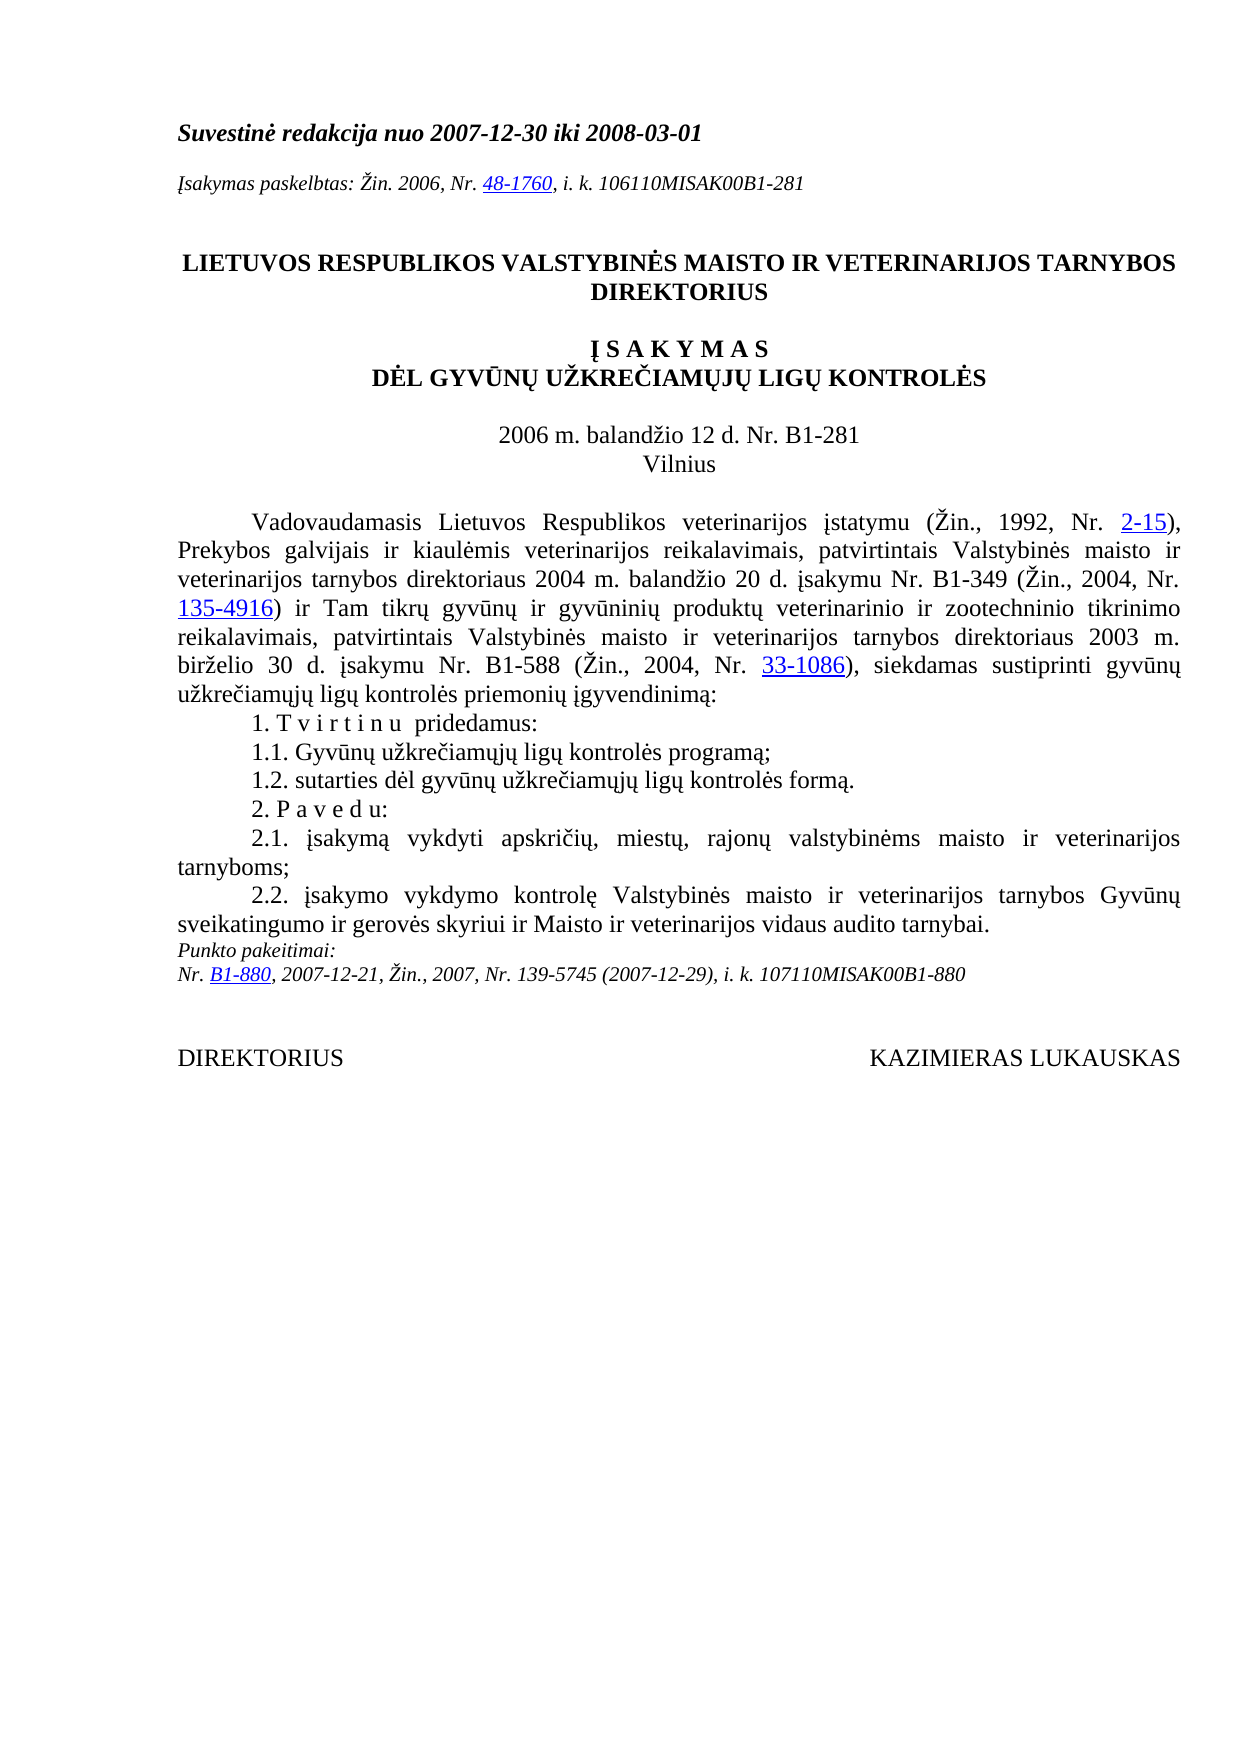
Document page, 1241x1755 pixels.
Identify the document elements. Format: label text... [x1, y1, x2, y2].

text 1. Tvirtinu pridedamus: [177, 708, 1181, 737]
text LIETUVOS RESPUBLIKOS VALSTYBINĖS MAISTO IR VETERINARIJOS TARNYBOS DIREKTORIUS [177, 248, 1181, 305]
text Punkto pakeitimai: [177, 938, 1181, 962]
text 2.1. įsakymą vykdyti apskričių, miestų, rajonų valstybinėms maisto ir veterinarijos tarnyboms; [177, 823, 1181, 880]
text 2.2. įsakymo vykdymo kontrolę Valstybinės maisto ir veterinarijos tarnybos Gyvūnų sveikatingumo ir gerovės skyriui ir Maisto ir veterinarijos vidaus audito tarnybai. [177, 880, 1181, 938]
text 2. Pavedu: [177, 794, 1181, 823]
text Suvestinė redakcija nuo 2007-12-30 iki 2008-03-01 [177, 118, 1181, 147]
text DIREKTORIUS KAZIMIERAS LUKAUSKAS [177, 1043, 1181, 1072]
text Įsakymas paskelbtas: Žin. 2006, Nr. 48-1760, i. k. 106110MISAK00B1-281 [177, 171, 1181, 195]
text Nr. B1-880, 2007-12-21, Žin., 2007, Nr. 139-5745 (2007-12-29), i. k. 107110MISAK00B1-880 [177, 962, 1181, 986]
text 1.1. Gyvūnų užkrečiamųjų ligų kontrolės programą; [177, 737, 1181, 765]
text Vadovaudamasis Lietuvos Respublikos veterinarijos įstatymu (Žin., 1992, Nr. 2-15), Prekybos galvijais ir kiaulėmis veterinarijos reikalavimais, patvirtintais Valstybinės maisto ir veterinarijos tarnybos direktoriaus 2004 m. balandžio 20 d. įsakymu Nr. B1-349 (Žin., 2004, Nr. 135-4916) ir Tam tikrų gyvūnų ir gyvūninių produktų veterinarinio ir zootechninio tikrinimo reikalavimais, patvirtintais Valstybinės maisto ir veterinarijos tarnybos direktoriaus 2003 m. birželio 30 d. įsakymu Nr. B1-588 (Žin., 2004, Nr. 33-1086), siekdamas sustiprinti gyvūnų užkrečiamųjų ligų kontrolės priemonių įgyvendinimą: [177, 507, 1181, 708]
text DĖL GYVŪNŲ UŽKREČIAMŲJŲ LIGŲ KONTROLĖS [177, 363, 1181, 392]
text Vilnius [177, 449, 1181, 478]
text Į S A K Y M A S [177, 334, 1181, 363]
text 1.2. sutarties dėl gyvūnų užkrečiamųjų ligų kontrolės formą. [177, 765, 1181, 794]
text 2006 m. balandžio 12 d. Nr. B1-281 [177, 420, 1181, 449]
